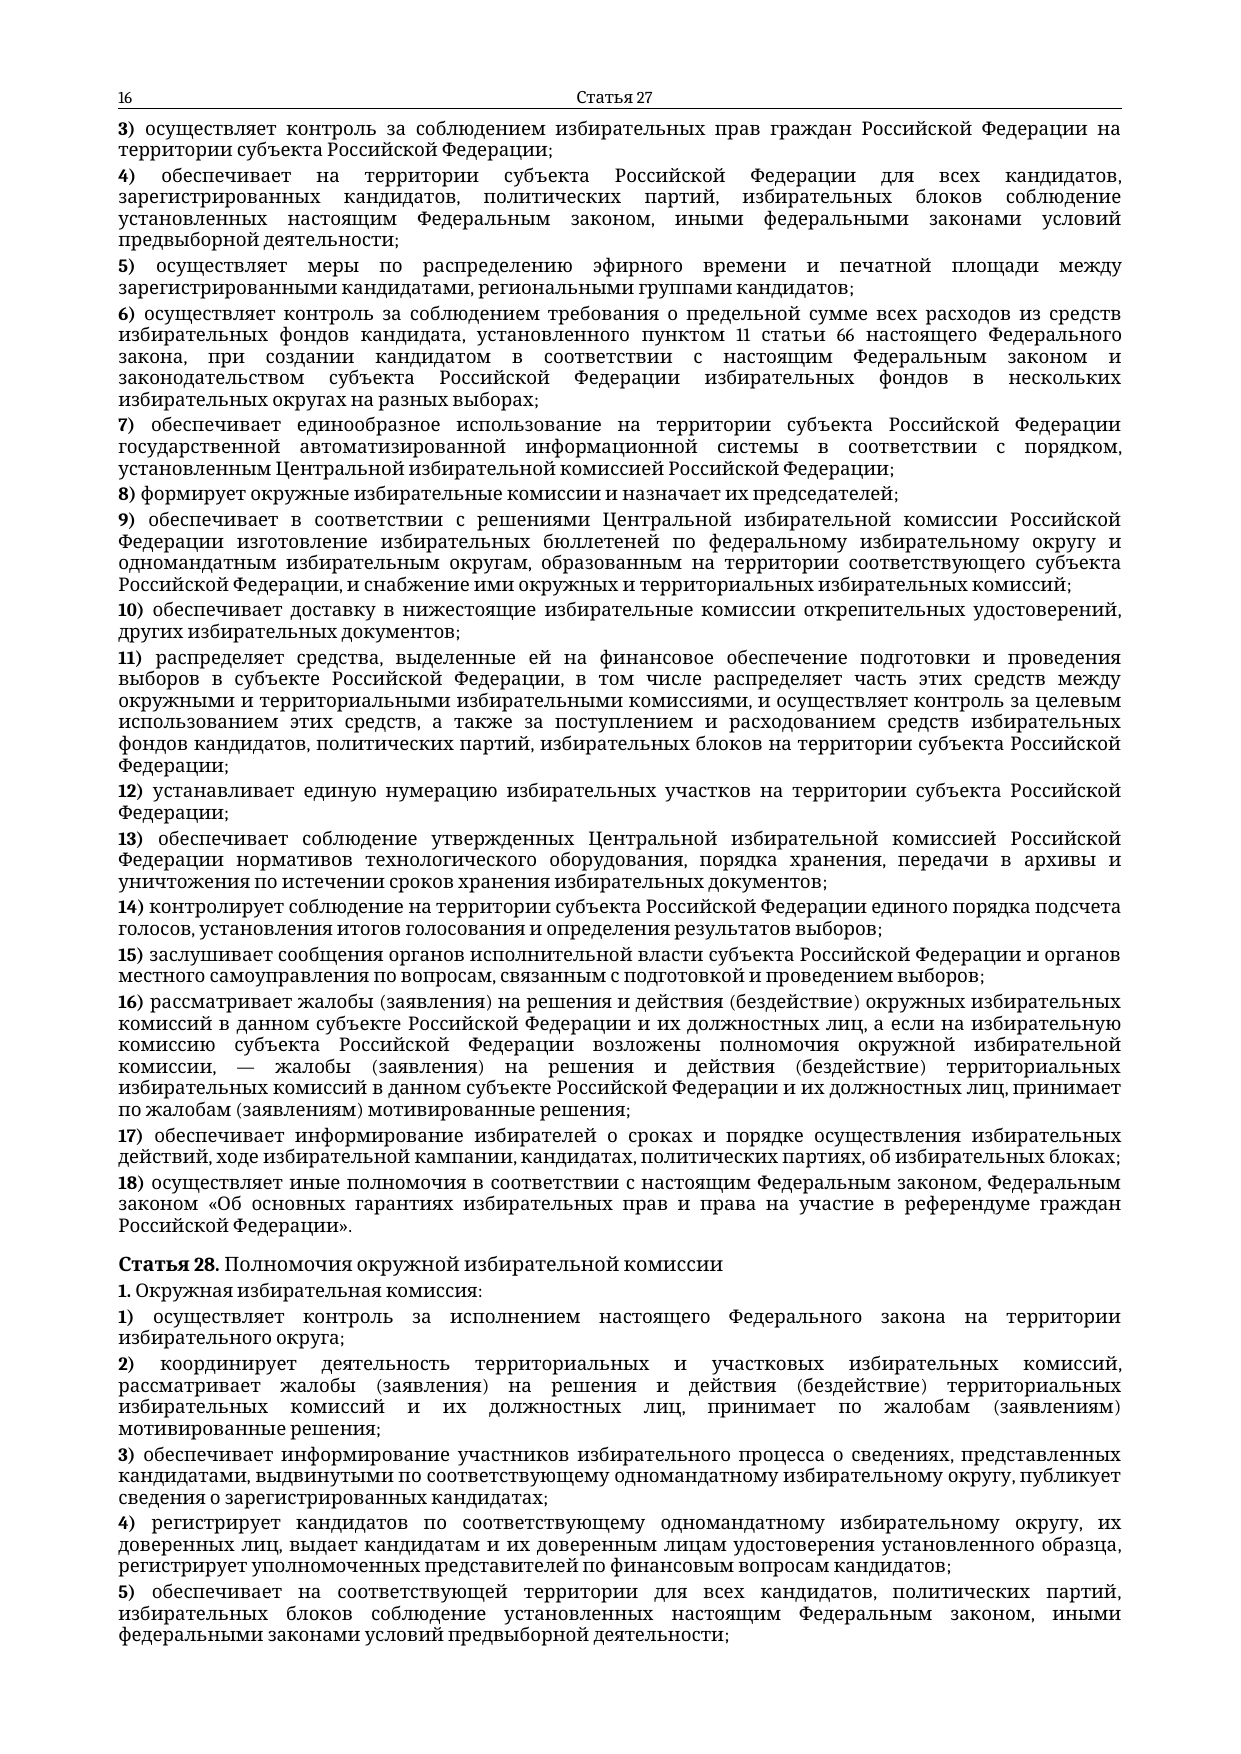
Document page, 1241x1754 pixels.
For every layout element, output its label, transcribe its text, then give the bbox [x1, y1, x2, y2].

text 4) регистрирует кандидатов по соответствующему одномандатному избирательному округу, их доверенных лиц, выдает кандидатам и их доверенным лицам удостоверения установленного образца, регистрирует уполномоченных представителей по финансовым вопросам кандидатов; [118, 1513, 1122, 1578]
text 14) контролирует соблюдение на территории субъекта Российской Федерации единого порядка подсчета голосов, установления итогов голосования и определения результатов выборов; [118, 897, 1122, 940]
text 3) обеспечивает информирование участников избирательного процесса о сведениях, представленных кандидатами, выдвинутыми по соответствующему одномандатному избирательному округу, публикует сведения о зарегистрированных кандидатах; [118, 1444, 1122, 1509]
text 4) обеспечивает на территории субъекта Российской Федерации для всех кандидатов, зарегистрированных кандидатов, политических партий, избирательных блоков соблюдение установленных настоящим Федеральным законом, иными федеральными законами условий предвыборной деятельности; [118, 165, 1122, 252]
text 12) устанавливает единую нумерацию избирательных участков на территории субъекта Российской Федерации; [118, 781, 1122, 824]
text 1) осуществляет контроль за исполнением настоящего Федерального закона на территории избирательного округа; [118, 1306, 1122, 1349]
text 7) обеспечивает единообразное использование на территории субъекта Российской Федерации государственной автоматизированной информационной системы в соответствии с порядком, установленным Центральной избирательной комиссией Российской Федерации; [118, 415, 1122, 480]
text 8) формирует окружные избирательные комиссии и назначает их председателей; [118, 484, 1122, 505]
subtitle Статья 28. Полномочия окружной избирательной комиссии [118, 1254, 1122, 1276]
text 10) обеспечивает доставку в нижестоящие избирательные комиссии открепительных удостоверений, других избирательных документов; [118, 600, 1122, 643]
text 18) осуществляет иные полномочия в соответствии с настоящим Федеральным законом, Федеральным законом «Об основных гарантиях избирательных прав и права на участие в референдуме граждан Российской Федерации». [118, 1172, 1122, 1237]
text 13) обеспечивает соблюдение утвержденных Центральной избирательной комиссией Российской Федерации нормативов технологического оборудования, порядка хранения, передачи в архивы и уничтожения по истечении сроков хранения избирательных документов; [118, 828, 1122, 893]
text 15) заслушивает сообщения органов исполнительной власти субъекта Российской Федерации и органов местного самоуправления по вопросам, связанным с подготовкой и проведением выборов; [118, 944, 1122, 987]
text 16) рассматривает жалобы (заявления) на решения и действия (бездействие) окружных избирательных комиссий в данном субъекте Российской Федерации и их должностных лиц, а если на избирательную комиссию субъекта Российской Федерации возложены полномочия окружной избирательной комиссии, — жалобы (заявления) на решения и действия (бездействие) территориальных избирательных комиссий в данном субъекте Российской Федерации и их должностных лиц, принимает по жалобам (заявлениям) мотивированные решения; [118, 992, 1122, 1121]
text 1. Окружная избирательная комиссия: [118, 1281, 1122, 1302]
text 9) обеспечивает в соответствии с решениями Центральной избирательной комиссии Российской Федерации изготовление избирательных бюллетеней по федеральному избирательному округу и одномандатным избирательным округам, образованным на территории соответствующего субъекта Российской Федерации, и снабжение ими окружных и территориальных избирательных комиссий; [118, 509, 1122, 596]
text 6) осуществляет контроль за соблюдением требования о предельной сумме всех расходов из средств избирательных фондов кандидата, установленного пунктом 11 статьи 66 настоящего Федерального закона, при создании кандидатом в соответствии с настоящим Федеральным законом и законодательством субъекта Российской Федерации избирательных фондов в нескольких избирательных округах на разных выборах; [118, 303, 1122, 411]
text 5) осуществляет меры по распределению эфирного времени и печатной площади между зарегистрированными кандидатами, региональными группами кандидатов; [118, 256, 1122, 299]
text 17) обеспечивает информирование избирателей о сроках и порядке осуществления избирательных действий, ходе избирательной кампании, кандидатах, политических партиях, об избирательных блоках; [118, 1125, 1122, 1168]
text 3) осуществляет контроль за соблюдением избирательных прав граждан Российской Федерации на территории субъекта Российской Федерации; [118, 118, 1122, 161]
text 11) распределяет средства, выделенные ей на финансовое обеспечение подготовки и проведения выборов в субъекте Российской Федерации, в том числе распределяет часть этих средств между окружными и территориальными избирательными комиссиями, и осуществляет контроль за целевым использованием этих средств, а также за поступлением и расходованием средств избирательных фондов кандидатов, политических партий, избирательных блоков на территории субъекта Российской Федерации; [118, 647, 1122, 777]
text 5) обеспечивает на соответствующей территории для всех кандидатов, политических партий, избирательных блоков соблюдение установленных настоящим Федеральным законом, иными федеральными законами условий предвыборной деятельности; [118, 1582, 1122, 1646]
text 2) координирует деятельность территориальных и участковых избирательных комиссий, рассматривает жалобы (заявления) на решения и действия (бездействие) территориальных избирательных комиссий и их должностных лиц, принимает по жалобам (заявлениям) мотивированные решения; [118, 1354, 1122, 1440]
